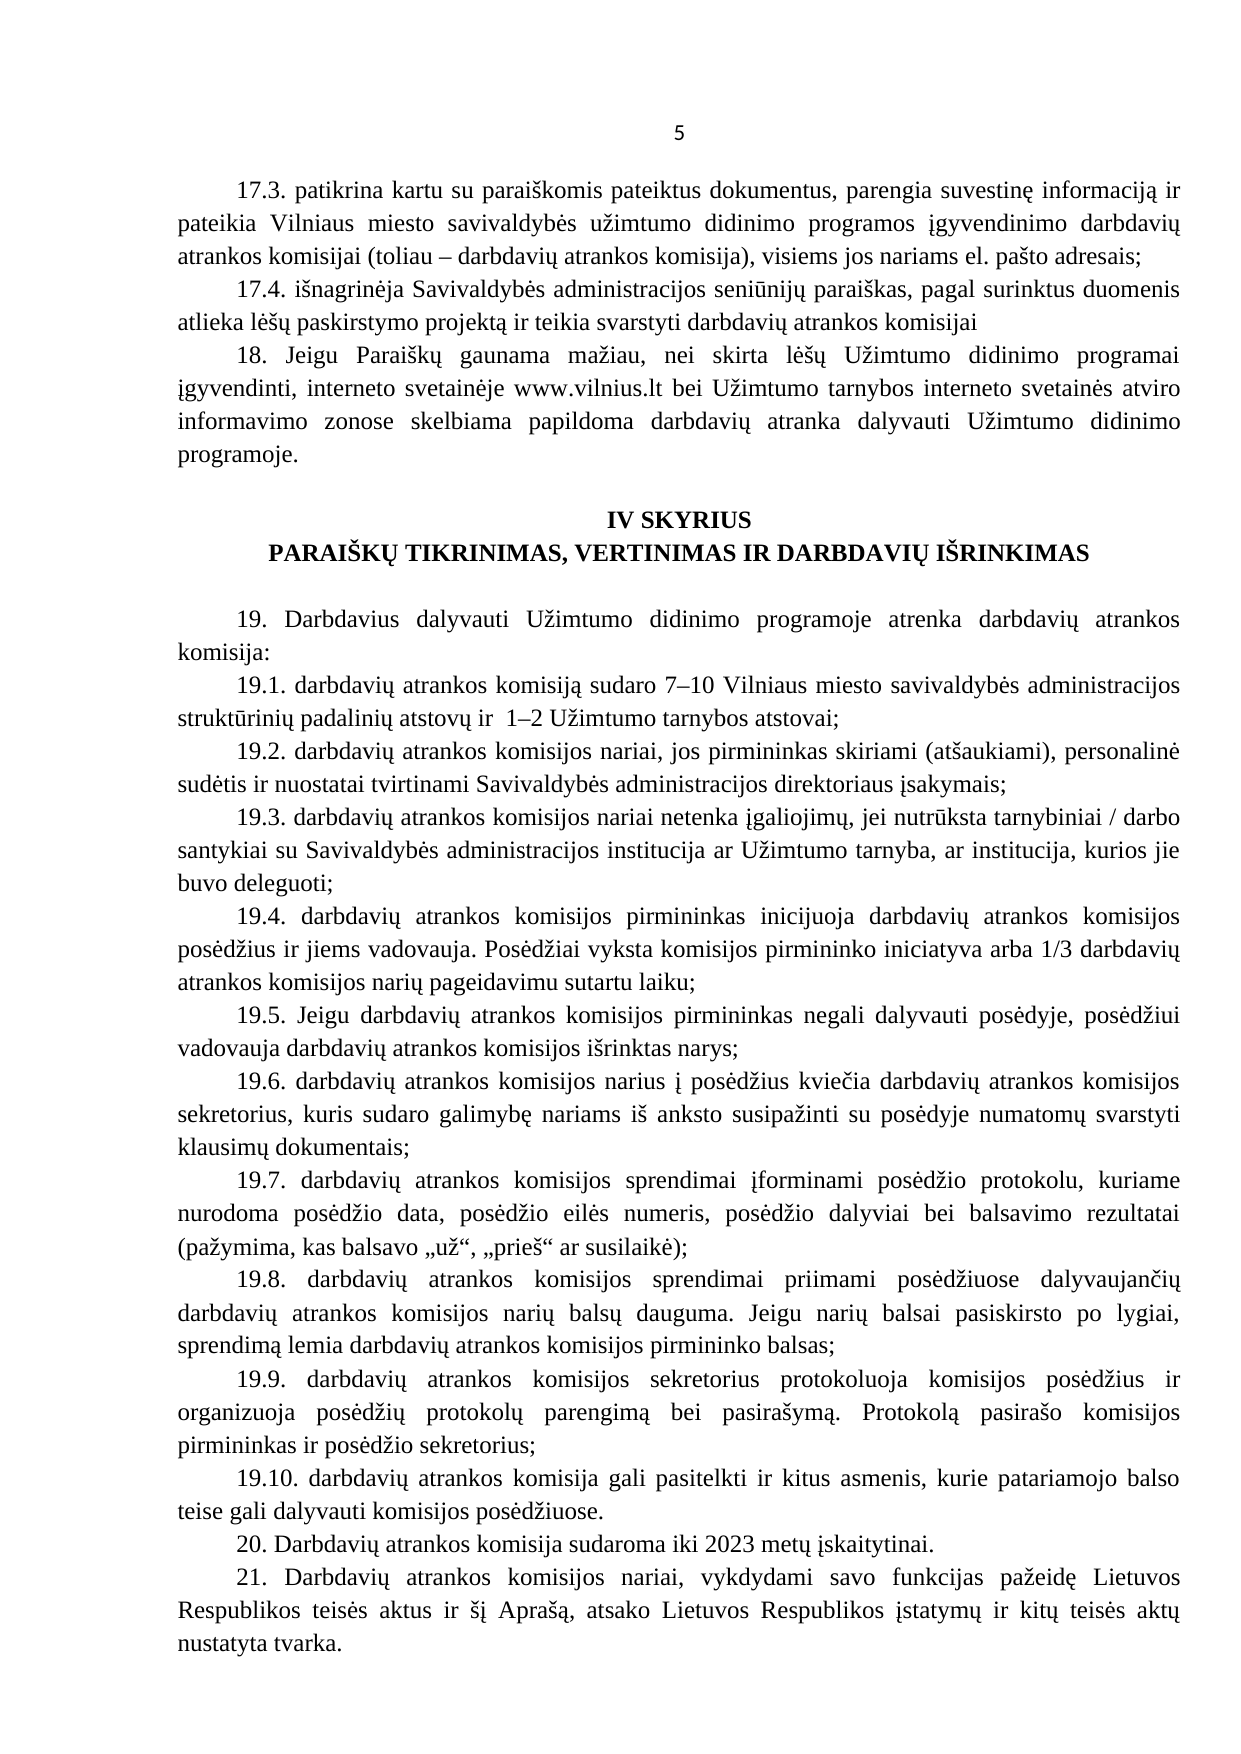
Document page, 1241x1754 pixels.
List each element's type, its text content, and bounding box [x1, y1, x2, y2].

text 19.6. darbdavių atrankos komisijos narius į posėdžius kviečia darbdavių atrankos komisijos sekretorius, kuris sudaro galimybę nariams iš anksto susipažinti su posėdyje numatomų svarstyti klausimų dokumentais; [177, 1066, 1181, 1161]
text 19.5. Jeigu darbdavių atrankos komisijos pirmininkas negali dalyvauti posėdyje, posėdžiui vadovauja darbdavių atrankos komisijos išrinktas narys; [177, 1000, 1181, 1062]
text 19.10. darbdavių atrankos komisija gali pasitelkti ir kitus asmenis, kurie patariamojo balso teise gali dalyvauti komisijos posėdžiuose. [177, 1463, 1181, 1524]
text 17.4. išnagrinėja Savivaldybės administracijos seniūnijų paraiškas, pagal surinktus duomenis atlieka lėšų paskirstymo projektą ir teikia svarstyti darbdavių atrankos komisijai [177, 274, 1181, 336]
text 20. Darbdavių atrankos komisija sudaroma iki 2023 metų įskaitytinai. [177, 1529, 1181, 1557]
text 19.3. darbdavių atrankos komisijos nariai netenka įgaliojimų, jei nutrūksta tarnybiniai / darbo santykiai su Savivaldybės administracijos institucija ar Užimtumo tarnyba, ar institucija, kurios jie buvo deleguoti; [177, 802, 1181, 897]
text 19.1. darbdavių atrankos komisiją sudaro 7–10 Vilniaus miesto savivaldybės administracijos struktūrinių padalinių atstovų ir 1–2 Užimtumo tarnybos atstovai; [177, 670, 1181, 732]
text IV SKYRIUS [177, 505, 1181, 534]
text 17.3. patikrina kartu su paraiškomis pateiktus dokumentus, parengia suvestinę informaciją ir pateikia Vilniaus miesto savivaldybės užimtumo didinimo programos įgyvendinimo darbdavių atrankos komisijai (toliau – darbdavių atrankos komisija), visiems jos nariams el. pašto adresais; [177, 175, 1181, 270]
text 19.9. darbdavių atrankos komisijos sekretorius protokoluoja komisijos posėdžius ir organizuoja posėdžių protokolų parengimą bei pasirašymą. Protokolą pasirašo komisijos pirmininkas ir posėdžio sekretorius; [177, 1364, 1181, 1458]
text 19.7. darbdavių atrankos komisijos sprendimai įforminami posėdžio protokolu, kuriame nurodoma posėdžio data, posėdžio eilės numeris, posėdžio dalyviai bei balsavimo rezultatai (pažymima, kas balsavo „už“, „prieš“ ar susilaikė); [177, 1166, 1181, 1260]
text 19.2. darbdavių atrankos komisijos nariai, jos pirmininkas skiriami (atšaukiami), personalinė sudėtis ir nuostatai tvirtinami Savivaldybės administracijos direktoriaus įsakymais; [177, 736, 1181, 798]
text paraiškų tikrinimas, vertinimas ir DARBDAVIŲ išrinkimas [177, 538, 1181, 567]
text 21. Darbdavių atrankos komisijos nariai, vykdydami savo funkcijas pažeidę Lietuvos Respublikos teisės aktus ir šį Aprašą, atsako Lietuvos Respublikos įstatymų ir kitų teisės aktų nustatyta tvarka. [177, 1562, 1181, 1657]
text 19.4. darbdavių atrankos komisijos pirmininkas inicijuoja darbdavių atrankos komisijos posėdžius ir jiems vadovauja. Posėdžiai vyksta komisijos pirmininko iniciatyva arba 1/3 darbdavių atrankos komisijos narių pageidavimu sutartu laiku; [177, 901, 1181, 996]
text 19.8. darbdavių atrankos komisijos sprendimai priimami posėdžiuose dalyvaujančių darbdavių atrankos komisijos narių balsų dauguma. Jeigu narių balsai pasiskirsto po lygiai, sprendimą lemia darbdavių atrankos komisijos pirmininko balsas; [177, 1264, 1181, 1359]
text 19. Darbdavius dalyvauti Užimtumo didinimo programoje atrenka darbdavių atrankos komisija: [177, 604, 1181, 666]
text 18. Jeigu Paraiškų gaunama mažiau, nei skirta lėšų Užimtumo didinimo programai įgyvendinti, interneto svetainėje www.vilnius.lt bei Užimtumo tarnybos interneto svetainės atviro informavimo zonose skelbiama papildoma darbdavių atranka dalyvauti Užimtumo didinimo programoje. [177, 340, 1181, 468]
